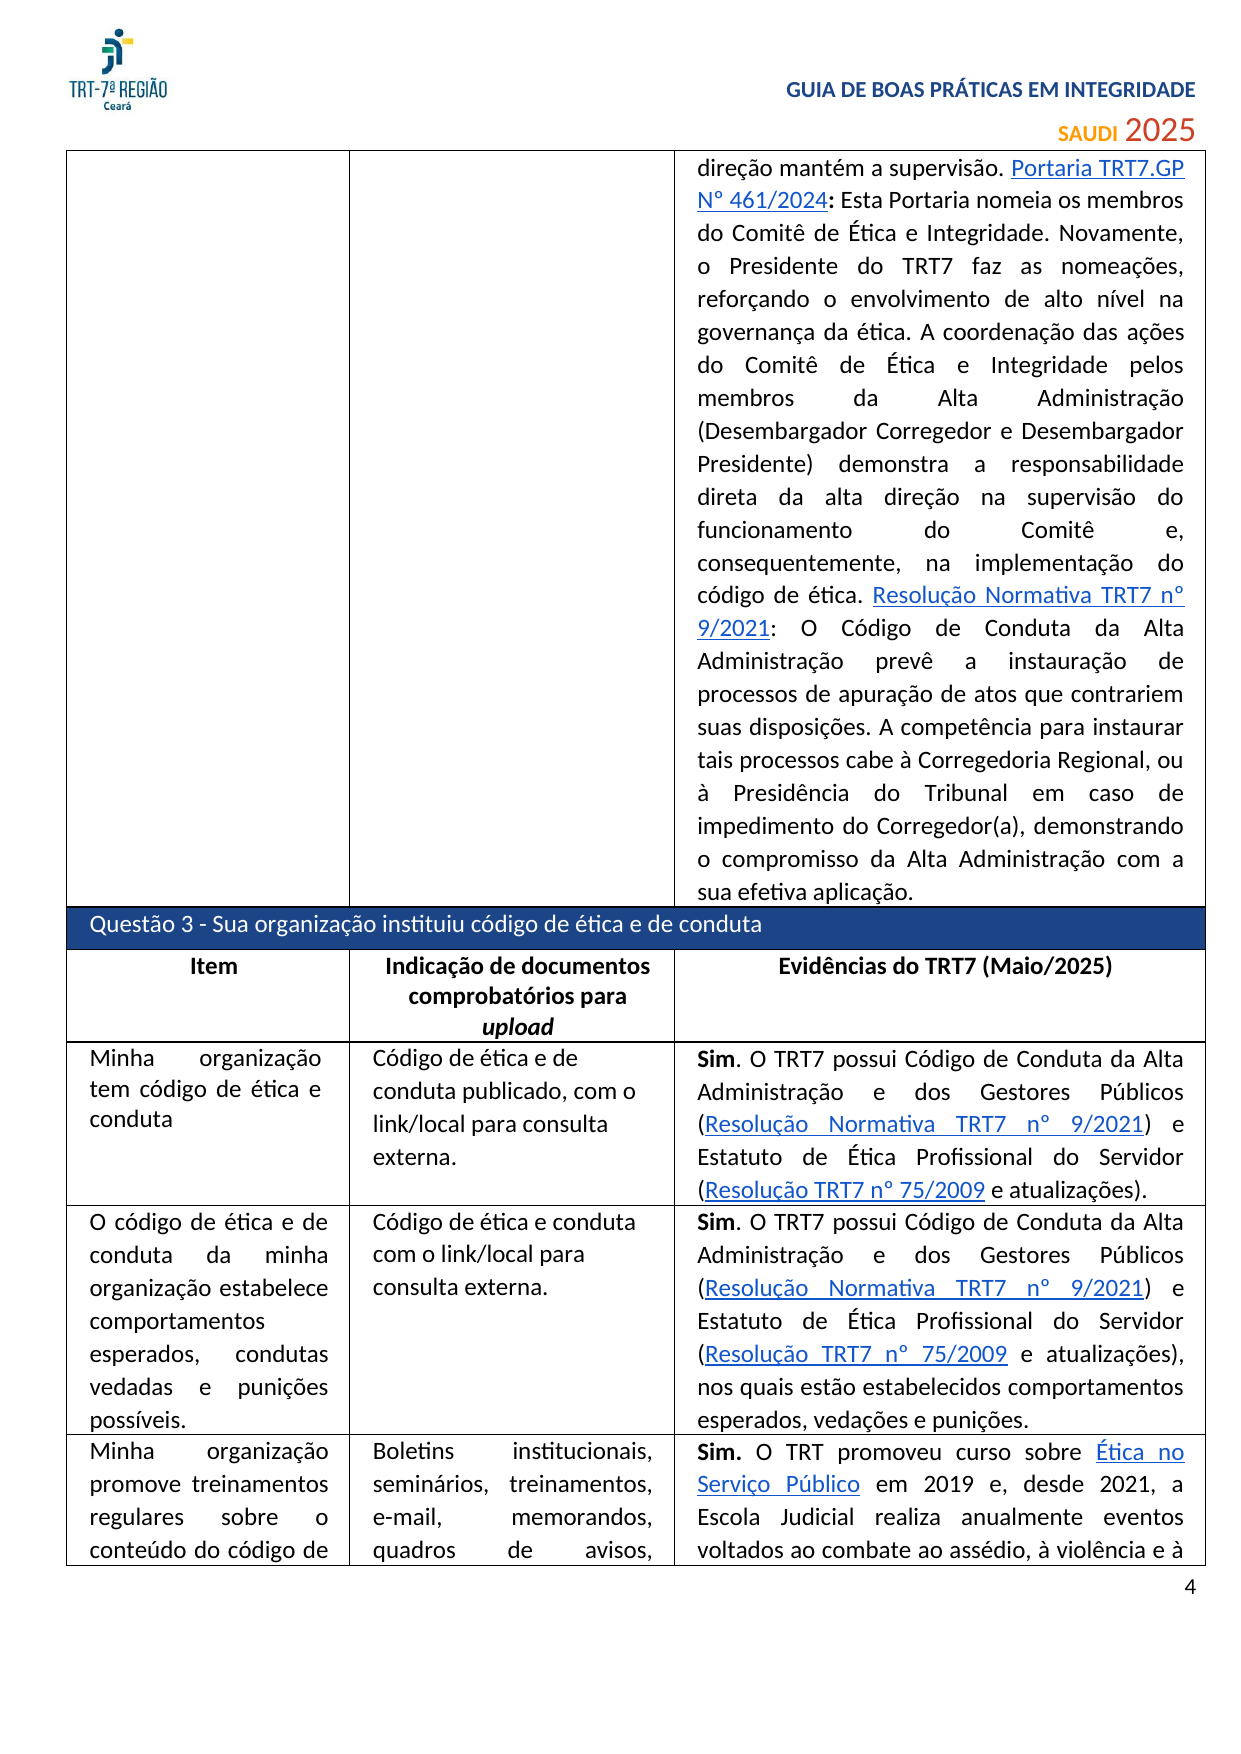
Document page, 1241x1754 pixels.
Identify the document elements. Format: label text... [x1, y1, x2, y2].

table_cell Minha organização promove treinamentos regulares sobre o conteúdo do código de [67, 1435, 349, 1565]
table_cell Boletins institucionais, seminários, treinamentos, e-mail, memorandos, quadros de avisos, [350, 1435, 674, 1565]
table_cell Questão 3 - Sua organização instituiu código de ética e de conduta [67, 908, 1205, 949]
table_cell direção mantém a supervisão. Portaria TRT7.GP Nº 461/2024: Esta Portaria nomeia os membros do Comitê de Ética e Integridade. Novamente, o Presidente do TRT7 faz as nomeações, reforçando o envolvimento de alto nível na governança da ética. A coordenação das ações do Comitê de Ética e Integridade pelos membros da Alta Administração (Desembargador Corregedor e Desembargador Presidente) demonstra a responsabilidade direta da alta direção na supervisão do funcionamento do Comitê e, consequentemente, na implementação do código de ética. Resolução Normativa TRT7 nº 9/2021: O Código de Conduta da Alta Administração prevê a instauração de processos de apuração de atos que contrariem suas disposições. A competência para instaurar tais processos cabe à Corregedoria Regional, ou à Presidência do Tribunal em caso de impedimento do Corregedor(a), demonstrando o compromisso da Alta Administração com a sua efetiva aplicação. [675, 151, 1205, 906]
table_cell Código de ética e conduta com o link/local para consulta externa. [350, 1206, 674, 1434]
table_cell Item [67, 950, 349, 1041]
table_cell Sim. O TRT promoveu curso sobre Ética no Serviço Público em 2019 e, desde 2021, a Escola Judicial realiza anualmente eventos voltados ao combate ao assédio, à violência e à [675, 1435, 1205, 1565]
table_cell Evidências do TRT7 (Maio/2025) [675, 950, 1205, 1041]
table_cell [350, 151, 674, 906]
table_cell [67, 151, 349, 906]
table_cell O código de ética e de conduta da minha organização estabelece comportamentos esperados, condutas vedadas e punições possíveis. [67, 1206, 349, 1434]
table_cell Sim. O TRT7 possui Código de Conduta da Alta Administração e dos Gestores Públicos (Resolução Normativa TRT7 nº 9/2021) e Estatuto de Ética Profissional do Servidor (Resolução TRT7 nº 75/2009 e atualizações), nos quais estão estabelecidos comportamentos esperados, vedações e punições. [675, 1206, 1205, 1434]
table_cell Sim. O TRT7 possui Código de Conduta da Alta Administração e dos Gestores Públicos (Resolução Normativa TRT7 nº 9/2021) e Estatuto de Ética Profissional do Servidor (Resolução TRT7 nº 75/2009 e atualizações). [675, 1043, 1205, 1205]
picture [58, 18, 175, 119]
table_cell Código de ética e de conduta publicado, com o link/local para consulta externa. [350, 1043, 674, 1205]
table_cell Indicação de documentos comprobatórios para upload [350, 950, 674, 1041]
table_cell Minha organização tem código de ética e conduta [67, 1043, 349, 1205]
